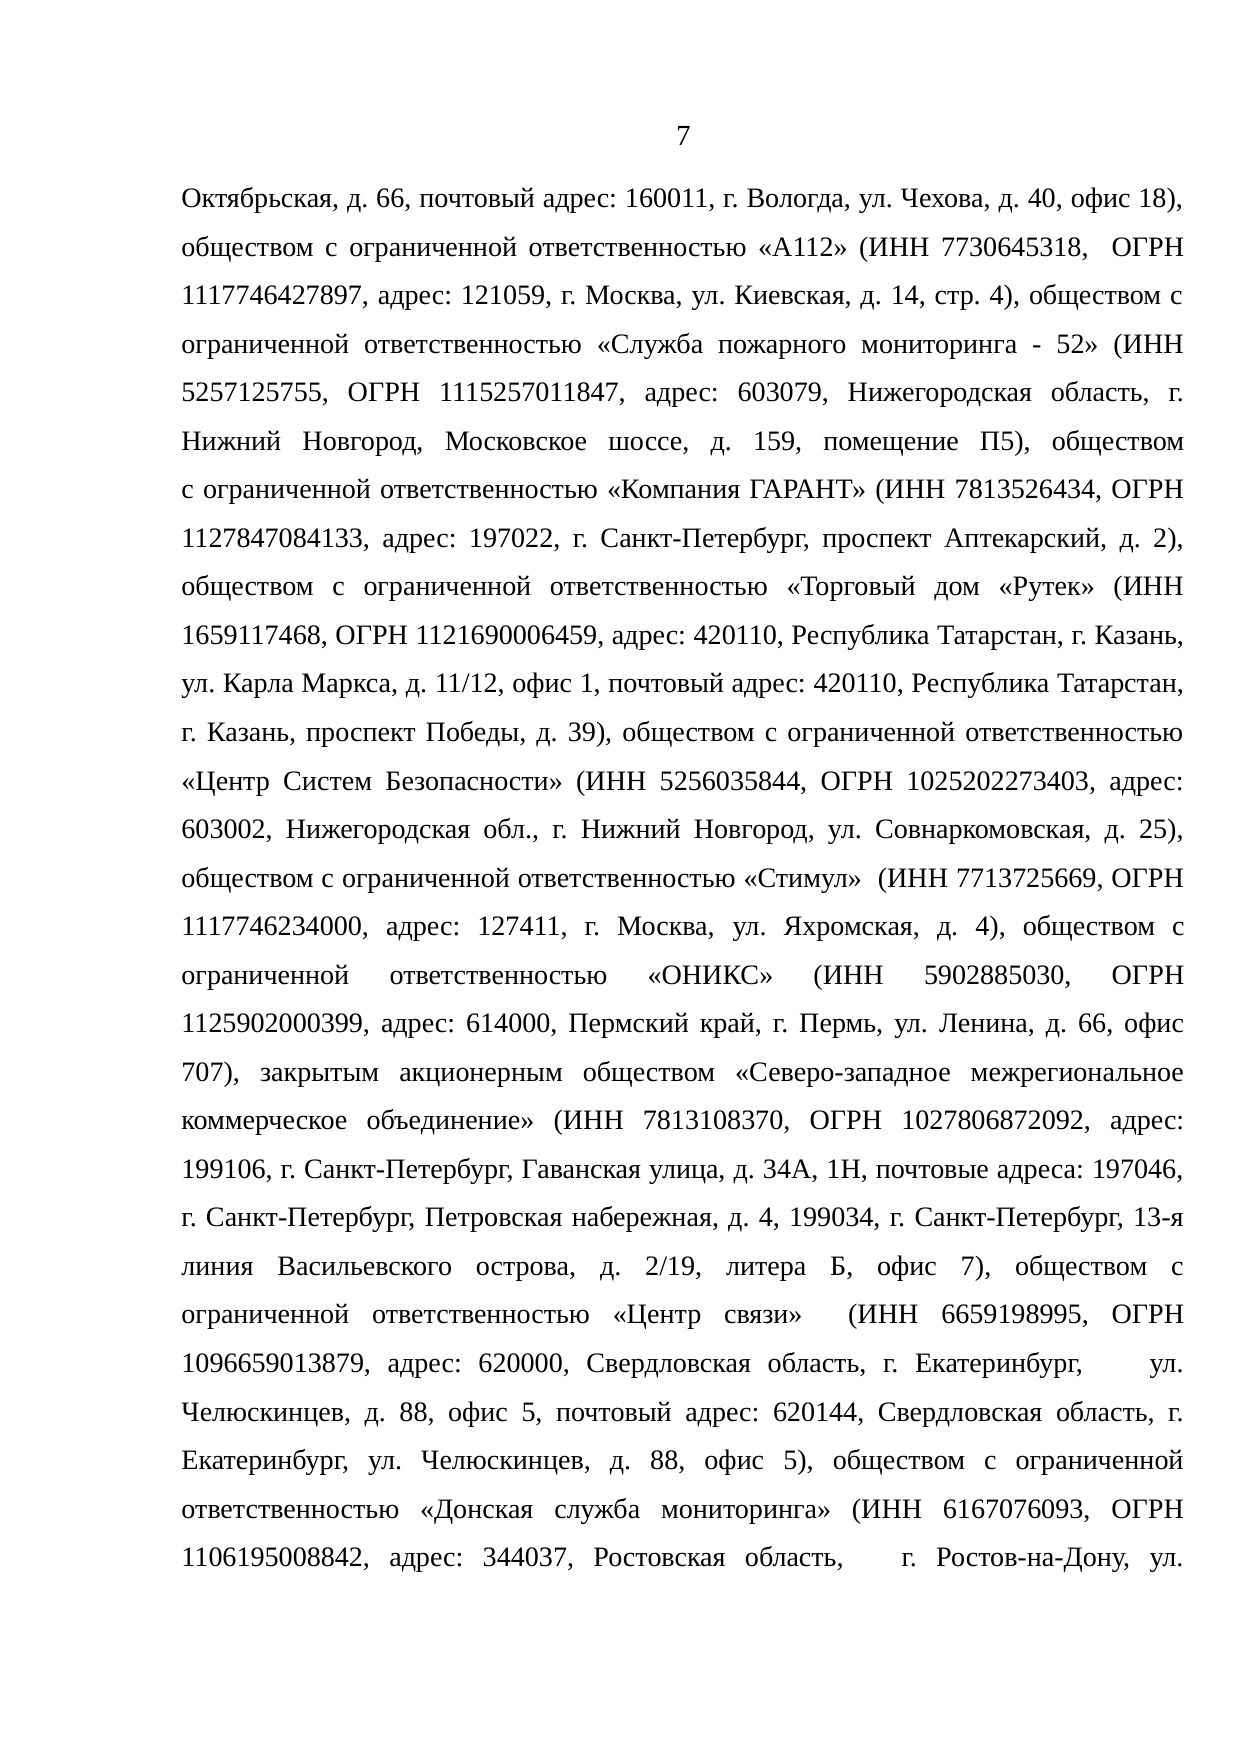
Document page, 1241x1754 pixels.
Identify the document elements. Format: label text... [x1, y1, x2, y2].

text Октябрьская, д. 66, почтовый адрес: 160011, г. Вологда, ул. Чехова, д. 40, офис 18), обществом с ограниченной ответственностью «А112» (ИНН 7730645318, ОГРН 1117746427897, адрес: 121059, г. Москва, ул. Киевская, д. 14, стр. 4), обществом с ограниченной ответственностью «Служба пожарного мониторинга - 52» (ИНН 5257125755, ОГРН 1115257011847, адрес: 603079, Нижегородская область, г. Нижний Новгород, Московское шоссе, д. 159, помещение П5), обществом с ограниченной ответственностью «Компания ГАРАНТ» (ИНН 7813526434, ОГРН 1127847084133, адрес: 197022, г. Санкт-Петербург, проспект Аптекарский, д. 2), обществом с ограниченной ответственностью «Торговый дом «Рутек» (ИНН 1659117468, ОГРН 1121690006459, адрес: 420110, Республика Татарстан, г. Казань, ул. Карла Маркса, д. 11/12, офис 1, почтовый адрес: 420110, Республика Татарстан, г. Казань, проспект Победы, д. 39), обществом с ограниченной ответственностью «Центр Систем Безопасности» (ИНН 5256035844, ОГРН 1025202273403, адрес: 603002, Нижегородская обл., г. Нижний Новгород, ул. Совнаркомовская, д. 25), обществом с ограниченной ответственностью «Стимул» (ИНН 7713725669, ОГРН 1117746234000, адрес: 127411, г. Москва, ул. Яхромская, д. 4), обществом с ограниченной ответственностью «ОНИКС» (ИНН 5902885030, ОГРН 1125902000399, адрес: 614000, Пермский край, г. Пермь, ул. Ленина, д. 66, офис 707), закрытым акционерным обществом «Северо-западное межрегиональное коммерческое объединение» (ИНН 7813108370, ОГРН 1027806872092, адрес: 199106, г. Санкт-Петербург, Гаванская улица, д. 34А, 1Н, почтовые адреса: 197046, г. Санкт-Петербург, Петровская набережная, д. 4, 199034, г. Санкт-Петербург, 13-я линия Васильевского острова, д. 2/19, литера Б, офис 7), обществом с ограниченной ответственностью «Центр связи» (ИНН 6659198995, ОГРН 1096659013879, адрес: 620000, Свердловская область, г. Екатеринбург, ул. Челюскинцев, д. 88, офис 5, почтовый адрес: 620144, Свердловская область, г. Екатеринбург, ул. Челюскинцев, д. 88, офис 5), обществом с ограниченной ответственностью «Донская служба мониторинга» (ИНН 6167076093, ОГРН 1106195008842, адрес: 344037, Ростовская область, г. Ростов-на-Дону, ул. [181, 181, 1185, 1573]
